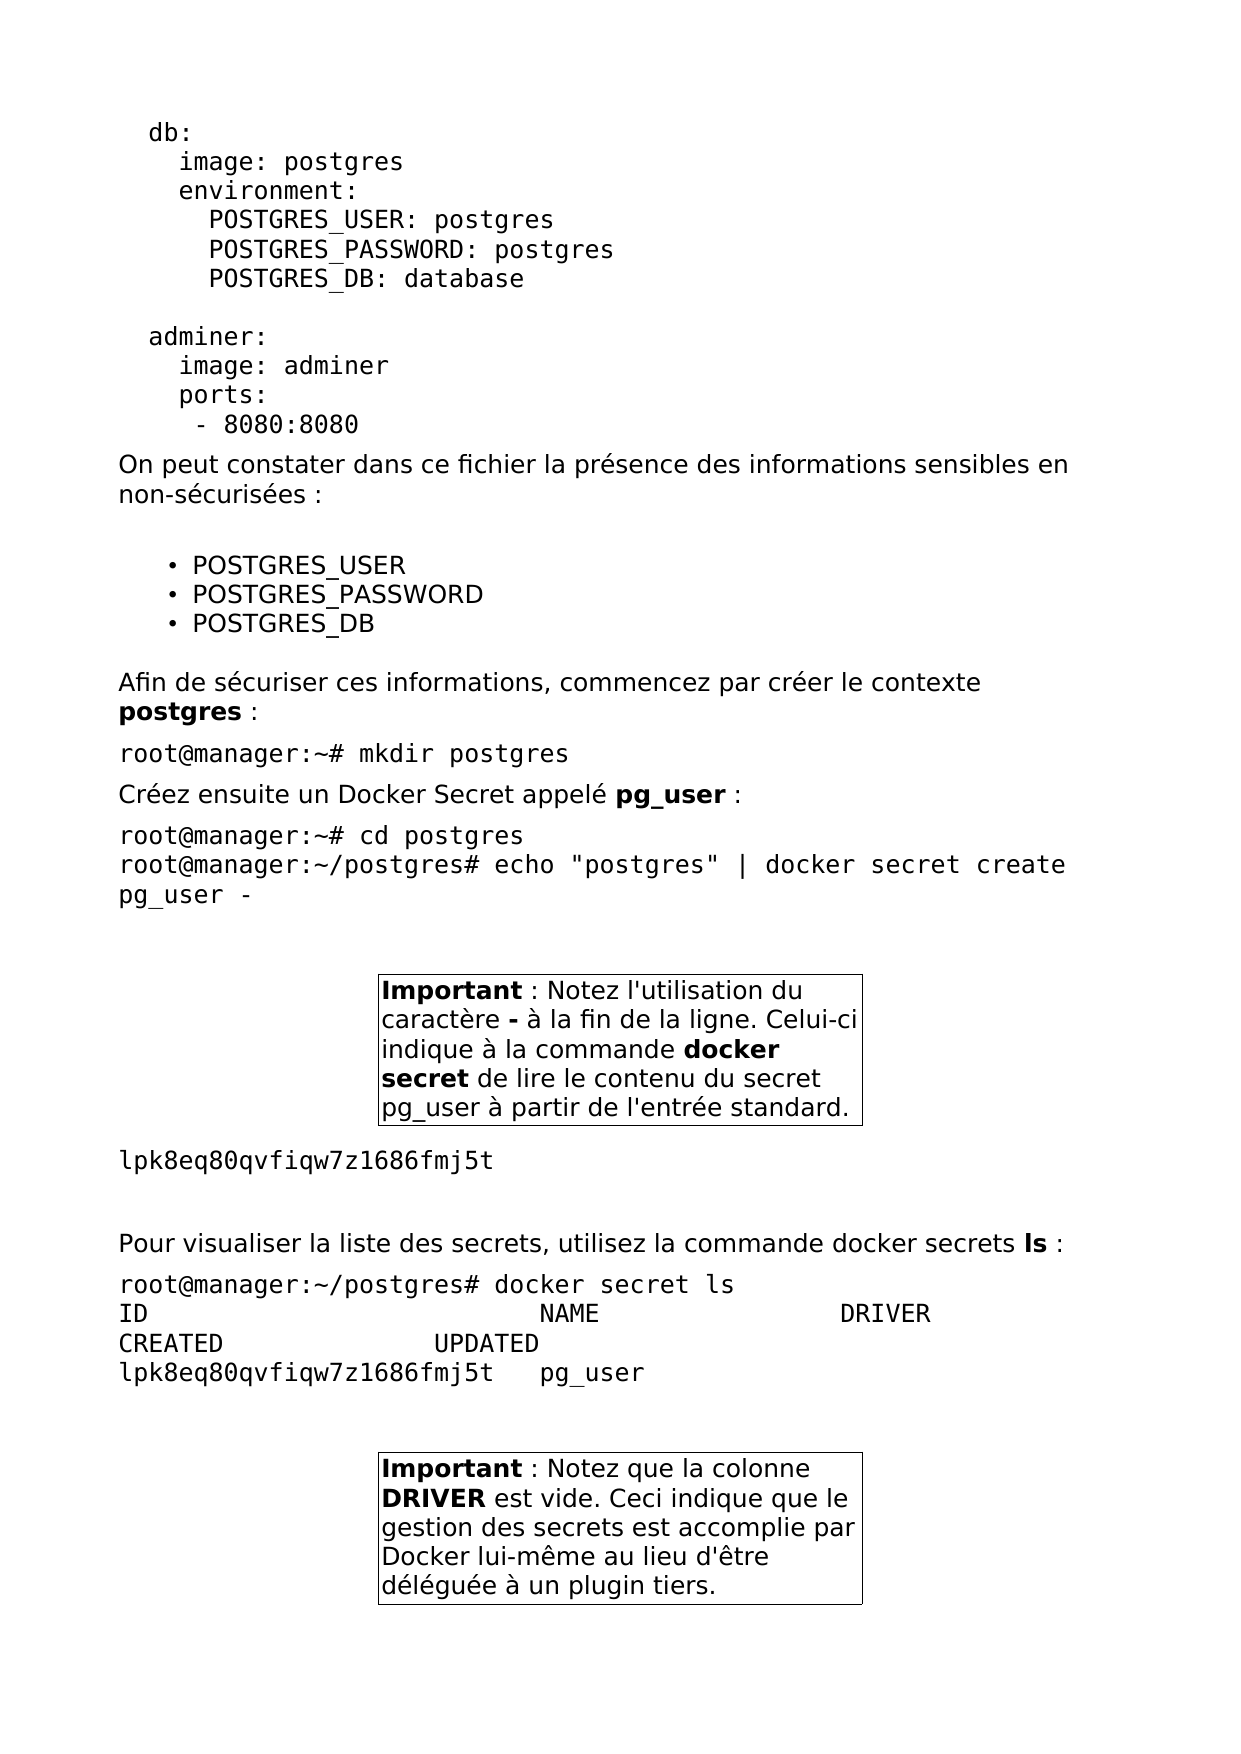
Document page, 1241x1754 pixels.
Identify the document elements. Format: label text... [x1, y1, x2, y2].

list POSTGRES_PASSWORD [177, 580, 1122, 609]
text Pour visualiser la liste des secrets, utilisez la commande docker secrets ls : [118, 1229, 1122, 1258]
text root@manager:~# mkdir postgres [118, 739, 1122, 768]
list POSTGRES_DB [177, 609, 1122, 638]
text root@manager:~# cd postgres root@manager:~/postgres# echo "postgres" | docker secret create pg_user - lpk8eq80qvfiqw7z1686fmj5t [118, 821, 1122, 1175]
text Afin de sécuriser ces informations, commencez par créer le contexte postgres : [118, 668, 1122, 726]
text Créez ensuite un Docker Secret appelé pg_user : [118, 780, 1122, 809]
list POSTGRES_USER [177, 551, 1122, 580]
table_header Important : Notez que la colonne DRIVER est vide. Ceci indique que le gestion des secrets est accomplie par Docker lui-même au lieu d'être déléguée à un plugin tiers. [379, 1453, 862, 1603]
text On peut constater dans ce fichier la présence des informations sensibles en non-sécurisées : [118, 451, 1122, 509]
table_header Important : Notez l'utilisation du caractère - à la fin de la ligne. Celui-ci indique à la commande docker secret de lire le contenu du secret pg_user à partir de l'entrée standard. [379, 975, 862, 1125]
text db: image: postgres environment: POSTGRES_USER: postgres POSTGRES_PASSWORD: postgres POSTGRES_DB: database adminer: image: adminer ports: - 8080:8080 [118, 118, 1122, 439]
text root@manager:~/postgres# docker secret ls ID NAME DRIVER CREATED UPDATED lpk8eq80qvfiqw7z1686fmj5t pg_user About a minute ago About a minute ago [118, 1270, 1122, 1416]
